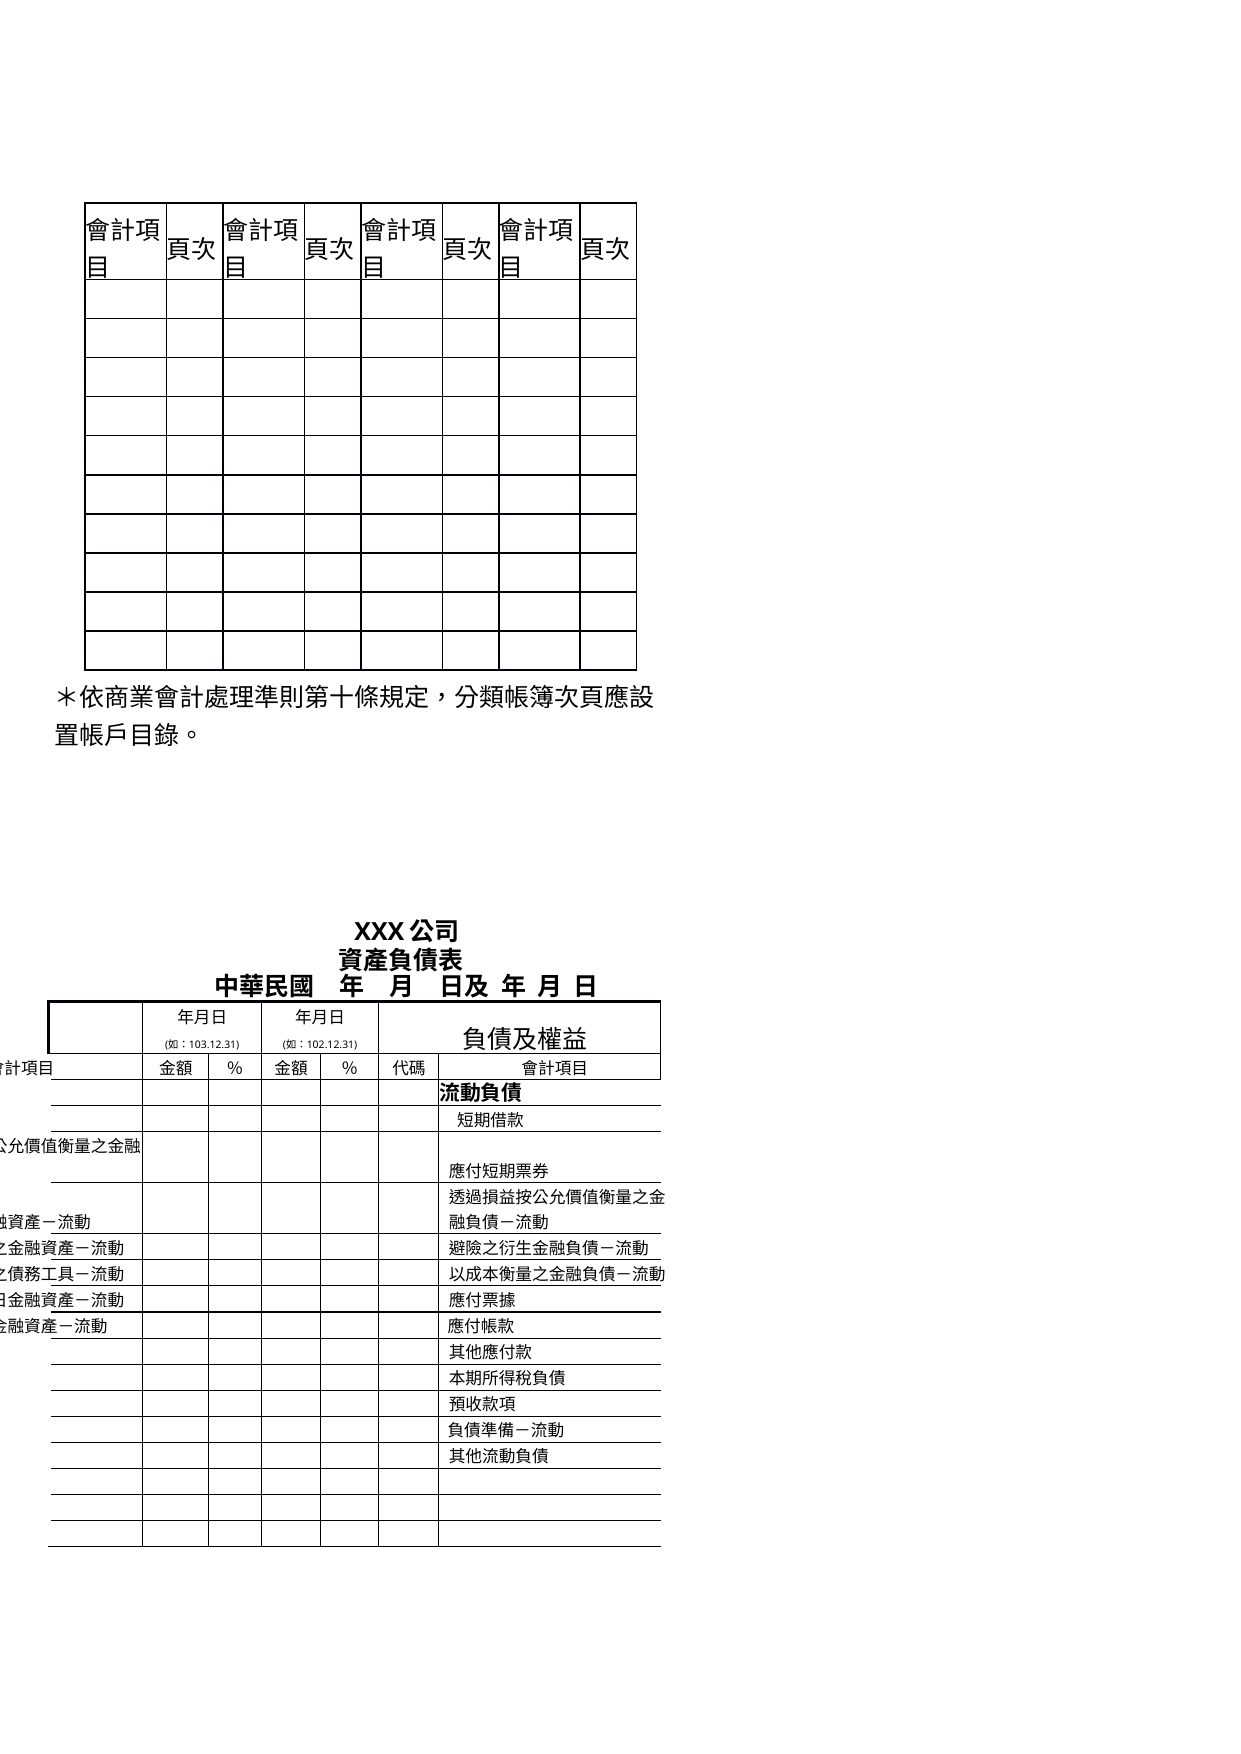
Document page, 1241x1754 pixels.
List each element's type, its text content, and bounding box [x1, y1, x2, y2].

table_cell [362, 632, 442, 669]
table_cell [321, 1080, 378, 1105]
table_cell [224, 515, 304, 552]
table_cell [209, 1106, 261, 1131]
table_cell [86, 397, 166, 435]
table_cell [224, 476, 304, 513]
table_cell 現金及約當現金 [48, 1105, 142, 1131]
table_cell [379, 1495, 438, 1520]
table_cell 代碼 [379, 1054, 438, 1079]
table_cell [500, 358, 579, 396]
table_cell [209, 1339, 261, 1363]
table_cell [167, 319, 222, 357]
table_cell 存貨 [48, 1442, 142, 1468]
table_cell [305, 436, 360, 474]
table_cell [362, 319, 442, 357]
table_cell 其他應付款 [439, 1339, 661, 1363]
table_cell [143, 1183, 208, 1233]
table_cell [443, 358, 498, 396]
table_cell [167, 436, 222, 474]
table_header （格式三-一） [48, 746, 143, 946]
table_cell [379, 1391, 438, 1416]
table_cell [581, 593, 636, 630]
table_cell 金額 [143, 1054, 208, 1079]
table_cell 會計項目 [48, 1054, 142, 1079]
table_cell [500, 280, 579, 318]
table_cell [443, 593, 498, 630]
table_cell [443, 397, 498, 435]
table_cell [443, 554, 498, 591]
table_cell [581, 319, 636, 357]
table_cell 應收票據 [48, 1338, 142, 1363]
table_cell 流動資產 [48, 1079, 142, 1105]
table_cell [143, 1234, 208, 1259]
table_cell 無活絡市場之債務工具－流動 [48, 1259, 142, 1285]
table_cell [262, 1417, 320, 1442]
table_cell [262, 1365, 320, 1389]
table_cell 金額 [262, 1054, 320, 1079]
table_cell [224, 397, 304, 435]
table_cell 中華民國 年 月 日及 年 月 日 [143, 975, 661, 1000]
table_cell [500, 397, 579, 435]
table_cell [321, 1339, 378, 1363]
table_cell 以成本衡量之金融資產－流動 [48, 1233, 142, 1259]
table_cell [167, 397, 222, 435]
table_cell [262, 1313, 320, 1337]
table_cell [86, 476, 166, 513]
table_cell [143, 1521, 208, 1546]
table_cell [305, 397, 360, 435]
table_cell [224, 358, 304, 396]
table_cell [48, 1547, 661, 1553]
table_cell [443, 319, 498, 357]
table_cell [209, 1080, 261, 1105]
table_cell [500, 436, 579, 474]
table_cell [379, 1183, 438, 1233]
table_cell [379, 1313, 438, 1337]
table_cell 應付短期票券 [439, 1132, 661, 1182]
table_cell [443, 632, 498, 669]
table_cell [209, 1521, 261, 1546]
table_cell [321, 1495, 378, 1520]
table_cell [143, 1417, 208, 1442]
table_header 會計項目 [500, 204, 579, 278]
table_cell [167, 280, 222, 318]
table_cell 負債準備－流動 [439, 1417, 661, 1442]
table_cell [224, 280, 304, 318]
table_cell ＊依商業會計處理準則第十條規定，各種帳簿之首頁應設置帳簿啟用、經管、停用記錄。 ＊依商會計法第三十五條規定，會計帳簿應由代表商業之負責人、經理人、主辦及經辦會計人員簽名或蓋章。 [42, 1328, 661, 1559]
table_cell [443, 436, 498, 474]
table_cell 應付票據 [439, 1286, 661, 1311]
table_cell 負債及權益 [379, 1003, 660, 1053]
table_cell ＊本帳簿係商業會計法第二十三條規定商業應設之帳簿。 [30, 171, 779, 1578]
table_cell [581, 632, 636, 669]
table_cell 透過損益按公允價值衡量之金 融負債－流動 [439, 1183, 661, 1233]
table_header 會計項目 [362, 204, 442, 278]
table_cell 會計項目 [439, 1054, 660, 1079]
table_cell [500, 593, 579, 630]
table_cell [262, 1469, 320, 1494]
table_cell [209, 1391, 261, 1416]
table_cell [305, 319, 360, 357]
table_cell [224, 593, 304, 630]
table_header 會計項目 [224, 204, 304, 278]
table_cell [143, 1106, 208, 1131]
table_cell [305, 593, 360, 630]
table_cell [262, 1183, 320, 1233]
table_cell [305, 554, 360, 591]
table_cell [86, 436, 166, 474]
table_cell [143, 1080, 208, 1105]
table_cell 本期所得稅資產 [48, 1416, 142, 1442]
table_cell [143, 1286, 208, 1311]
table_cell [167, 515, 222, 552]
table_cell [209, 1286, 261, 1311]
table_cell [321, 1106, 378, 1131]
table_cell [262, 1521, 320, 1546]
table_cell [143, 1365, 208, 1389]
table_cell [262, 1339, 320, 1363]
table_cell [209, 1260, 261, 1285]
table_cell [209, 1469, 261, 1494]
table_cell 年月日 (如：102.12.31) [262, 1003, 378, 1053]
table_cell [262, 1260, 320, 1285]
table_cell [167, 632, 222, 669]
table_cell [48, 975, 143, 1000]
table_cell [443, 476, 498, 513]
table_cell 本期所得稅負債 [439, 1365, 661, 1389]
table_cell [500, 554, 579, 591]
table_cell [321, 1521, 378, 1546]
table_cell [262, 1495, 320, 1520]
table_cell [86, 515, 166, 552]
table_cell 避險之衍生金融資產－流動 [48, 1311, 142, 1337]
table_header XXX公司 [143, 746, 661, 946]
table_cell [86, 280, 166, 318]
table_cell [500, 319, 579, 357]
table_cell [262, 1080, 320, 1105]
table_header 頁次 [305, 204, 360, 278]
table_cell [305, 280, 360, 318]
table_cell [379, 1417, 438, 1442]
table_cell 預付款項 [48, 1494, 142, 1520]
table_cell [262, 1443, 320, 1468]
table_cell 其他流動資產 [48, 1520, 142, 1546]
table_cell [379, 1080, 438, 1105]
table_cell [48, 946, 143, 975]
table_cell [581, 554, 636, 591]
table_cell 資產 [50, 1003, 142, 1053]
table_cell [379, 1132, 438, 1182]
table_cell [379, 1260, 438, 1285]
table_cell [379, 1521, 438, 1546]
table_cell [167, 358, 222, 396]
table_cell [143, 1260, 208, 1285]
table_cell 備供出售金融資產－流動 [48, 1182, 142, 1233]
table_cell [305, 476, 360, 513]
table_cell [262, 1234, 320, 1259]
table_cell [167, 476, 222, 513]
table_cell [362, 515, 442, 552]
table_cell [36, 1566, 661, 1572]
table_cell [443, 280, 498, 318]
table_cell [362, 436, 442, 474]
table_header 頁次 [443, 204, 498, 278]
table_cell [321, 1260, 378, 1285]
table_cell [321, 1469, 378, 1494]
table_cell ％ [209, 1054, 261, 1079]
table_cell 年月日 (如：103.12.31) [143, 1003, 261, 1053]
table_cell [321, 1443, 378, 1468]
table_cell [379, 1106, 438, 1131]
table_cell [439, 1521, 661, 1546]
table_cell [581, 280, 636, 318]
table_cell [362, 554, 442, 591]
table_cell [379, 1443, 438, 1468]
table_cell [224, 436, 304, 474]
table_cell [581, 436, 636, 474]
table_cell [36, 177, 661, 183]
table_cell [86, 358, 166, 396]
table_cell [321, 1234, 378, 1259]
table_cell [500, 632, 579, 669]
table_cell [379, 1339, 438, 1363]
table_cell 流動負債 [439, 1080, 661, 1105]
table_cell [262, 1106, 320, 1131]
table_cell [379, 1365, 438, 1389]
table_cell [262, 1286, 320, 1311]
table_header 會計項目 [86, 204, 166, 278]
table_cell [321, 1313, 378, 1337]
table_cell 預收款項 [439, 1391, 661, 1416]
table_cell ％ [321, 1054, 378, 1079]
table_cell [86, 319, 166, 357]
table_cell [209, 1234, 261, 1259]
table_cell [262, 1391, 320, 1416]
table_cell [143, 1443, 208, 1468]
table_cell ＊依商業會計處理準則第八條規定，商業應設置記帳憑證目錄備查。 [36, 183, 661, 1566]
table_cell ＊依商業會計處理準則第十條規定，各種帳簿之首頁應設置帳簿啟用、經管、停用記錄。 ＊依商會計法第三十五條規定，會計帳簿應由代表商業之負責人、經理人、主辦及經辦會計人員簽名或蓋章。 [42, 190, 661, 1061]
table_cell [305, 515, 360, 552]
table_cell [143, 1391, 208, 1416]
table_cell [143, 1132, 208, 1182]
table_cell [321, 1286, 378, 1311]
table_cell [321, 1365, 378, 1389]
table_cell [362, 397, 442, 435]
table_cell [362, 593, 442, 630]
table_cell 持有至到期日金融資產－流動 [48, 1285, 142, 1311]
table_cell [167, 593, 222, 630]
table_cell 應收帳款 [48, 1364, 142, 1389]
table_cell [500, 515, 579, 552]
table_cell [209, 1443, 261, 1468]
table_cell [143, 1313, 208, 1337]
table_cell [362, 476, 442, 513]
table_header 頁次 [581, 204, 636, 278]
table_cell [581, 358, 636, 396]
table_cell 短期借款 [439, 1106, 661, 1131]
table_cell [143, 1469, 208, 1494]
table_cell [379, 1234, 438, 1259]
table_cell [305, 632, 360, 669]
table_cell [439, 1469, 661, 1494]
table_cell [167, 554, 222, 591]
table_cell [262, 1132, 320, 1182]
table_cell [209, 1417, 261, 1442]
table_cell 其他應收款 [48, 1390, 142, 1416]
table_header 頁次 [167, 204, 222, 278]
table_cell [581, 476, 636, 513]
table_cell ＊本帳簿係商業會計法第二十三條規定商業應設之帳簿。 ＊商業得應需要設置專欄。 [23, 165, 1220, 1584]
table_cell [443, 515, 498, 552]
table_cell 資產負債表 [143, 946, 661, 975]
table_cell [305, 358, 360, 396]
table_cell [224, 632, 304, 669]
table_cell [209, 1495, 261, 1520]
table_cell 應付帳款 [439, 1313, 661, 1337]
table_cell [500, 476, 579, 513]
table_cell [362, 280, 442, 318]
table_cell [321, 1391, 378, 1416]
table_cell 生物資產－流動 [48, 1468, 142, 1494]
table_cell [143, 1495, 208, 1520]
table_cell [379, 1469, 438, 1494]
table_cell [439, 1495, 661, 1520]
table_cell [321, 1132, 378, 1182]
table_cell [321, 1183, 378, 1233]
table_cell [143, 1339, 208, 1363]
table_cell [86, 593, 166, 630]
table_cell [86, 632, 166, 669]
table_cell [321, 1417, 378, 1442]
table_cell [581, 397, 636, 435]
table_cell [86, 554, 166, 591]
table_cell [209, 1313, 261, 1337]
table_cell [379, 1286, 438, 1311]
table_cell [224, 554, 304, 591]
table_cell [209, 1132, 261, 1182]
table_cell [209, 1365, 261, 1389]
table_cell 其他流動負債 [439, 1443, 661, 1468]
table_cell [581, 515, 636, 552]
table_cell 透過損益按公允價值衡量之金融資產－流動 [48, 1131, 142, 1182]
table_cell [362, 358, 442, 396]
table_cell 以成本衡量之金融負債－流動 [439, 1260, 661, 1285]
table_cell 避險之衍生金融負債－流動 [439, 1234, 661, 1259]
table_cell ＊依商業會計處理準則第十條規定，分類帳簿次頁應設置帳戶目錄。 [48, 196, 661, 746]
table_cell [209, 1183, 261, 1233]
table_cell [224, 319, 304, 357]
